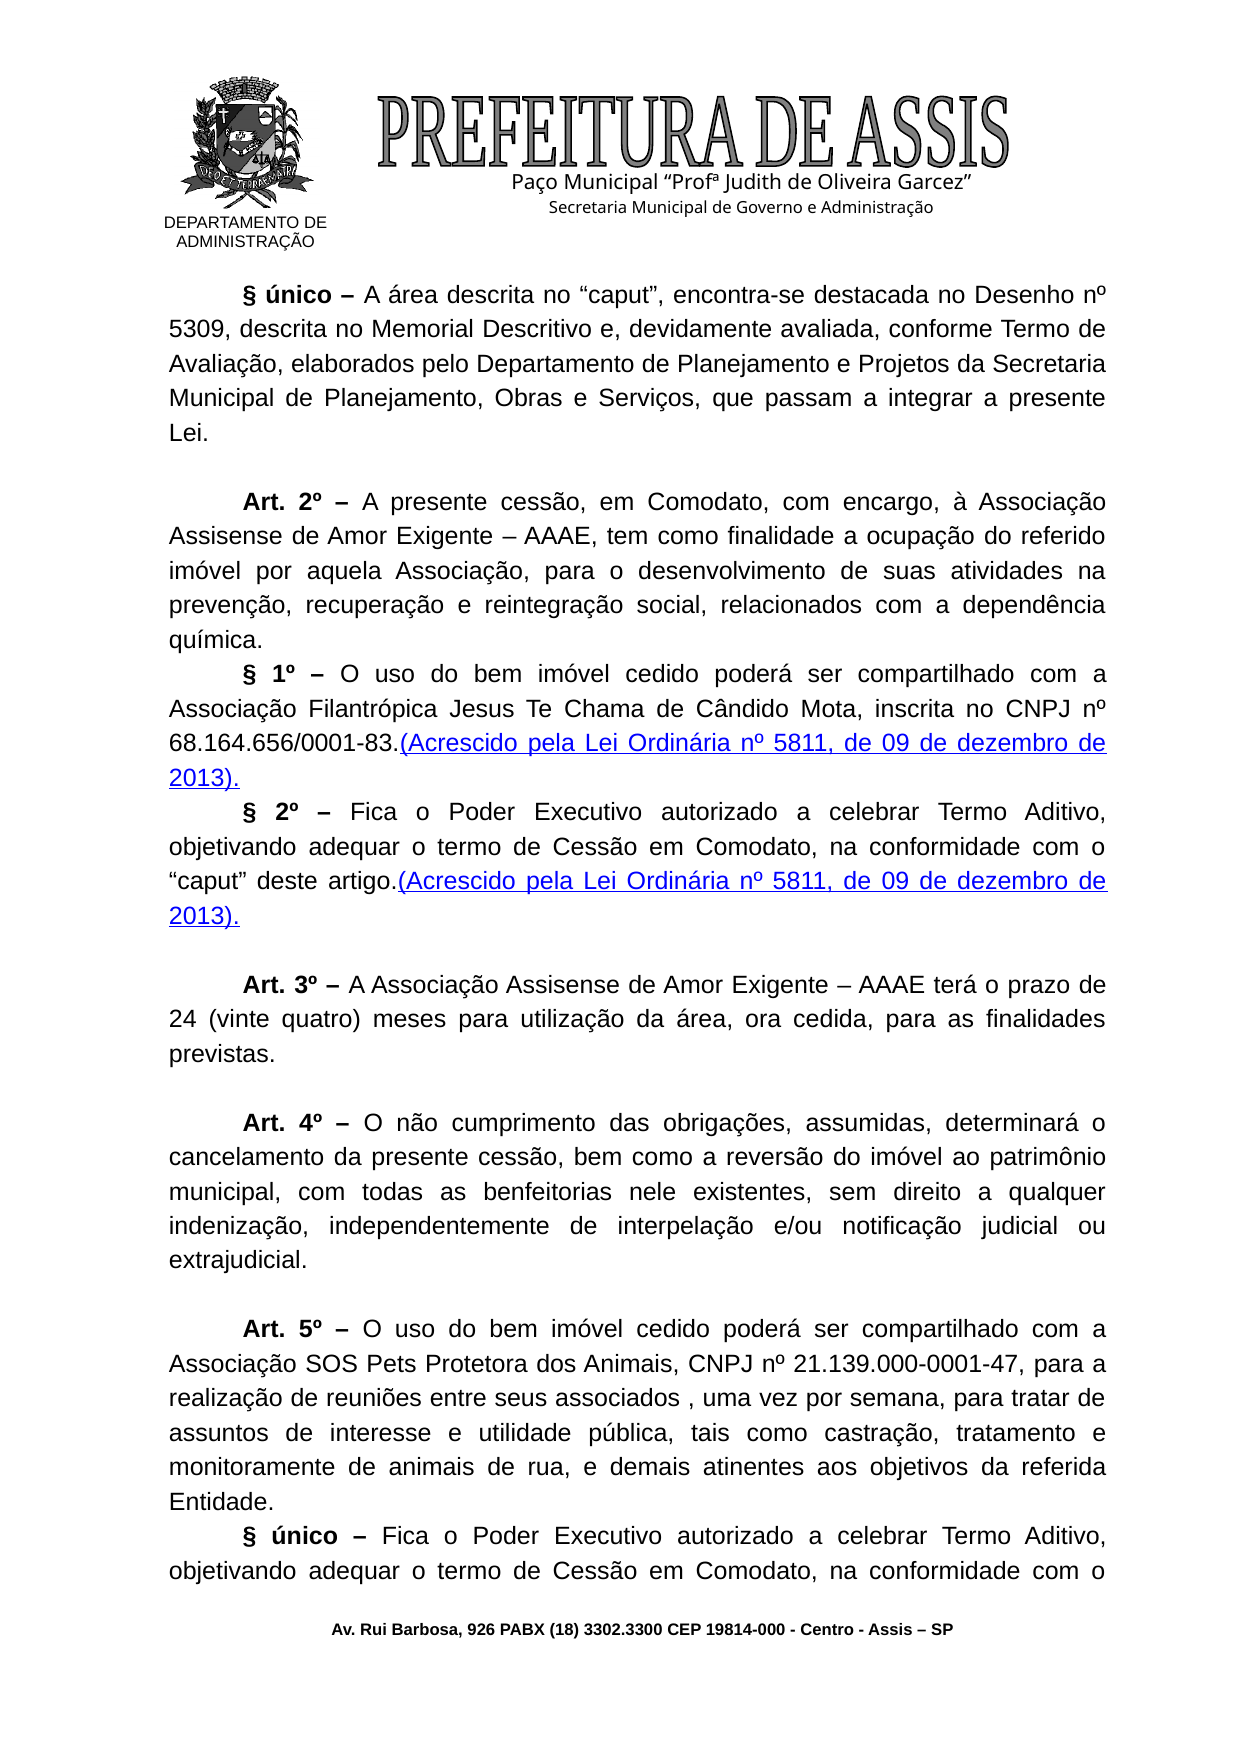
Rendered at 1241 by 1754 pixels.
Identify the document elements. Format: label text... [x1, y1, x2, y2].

text § 2º – Fica o Poder Executivo autorizado a celebrar Termo Aditivo, objetivando adequar o termo de Cessão em Comodato, na conformidade com o “caput” deste artigo.(Acrescido pela Lei Ordinária nº 5811, de 09 de dezembro de 2013). [169, 797, 1107, 929]
text Art. 5º – O uso do bem imóvel cedido poderá ser compartilhado com a Associação SOS Pets Protetora dos Animais, CNPJ nº 21.139.000-0001-47, para a realização de reuniões entre seus associados , uma vez por semana, para tratar de assuntos de interesse e utilidade pública, tais como castração, tratamento e monitoramente de animais de rua, e demais atinentes aos objetivos da referida Entidade. [169, 1314, 1107, 1516]
text Art. 4º – O não cumprimento das obrigações, assumidas, determinará o cancelamento da presente cessão, bem como a reversão do imóvel ao patrimônio municipal, com todas as benfeitorias nele existentes, sem direito a qualquer indenização, independentemente de interpelação e/ou notificação judicial ou extrajudicial. [169, 1107, 1107, 1274]
text § 1º – O uso do bem imóvel cedido poderá ser compartilhado com a Associação Filantrópica Jesus Te Chama de Cândido Mota, inscrita no CNPJ nº 68.164.656/0001-83.(Acrescido pela Lei Ordinária nº 5811, de 09 de dezembro de 2013). [169, 659, 1107, 791]
text § único – A área descrita no “caput”, encontra-se destacada no Desenho nº 5309, descrita no Memorial Descritivo e, devidamente avaliada, conforme Termo de Avaliação, elaborados pelo Departamento de Planejamento e Projetos da Secretaria Municipal de Planejamento, Obras e Serviços, que passam a integrar a presente Lei. [169, 280, 1107, 447]
text Art. 2º – A presente cessão, em Comodato, com encargo, à Associação Assisense de Amor Exigente – AAAE, tem como finalidade a ocupação do referido imóvel por aquela Associação, para o desenvolvimento de suas atividades na prevenção, recuperação e reintegração social, relacionados com a dependência química. [169, 487, 1107, 653]
text Art. 3º – A Associação Assisense de Amor Exigente – AAAE terá o prazo de 24 (vinte quatro) meses para utilização da área, ora cedida, para as finalidades previstas. [169, 969, 1107, 1067]
text § único – Fica o Poder Executivo autorizado a celebrar Termo Aditivo, objetivando adequar o termo de Cessão em Comodato, na conformidade com o [169, 1521, 1107, 1584]
